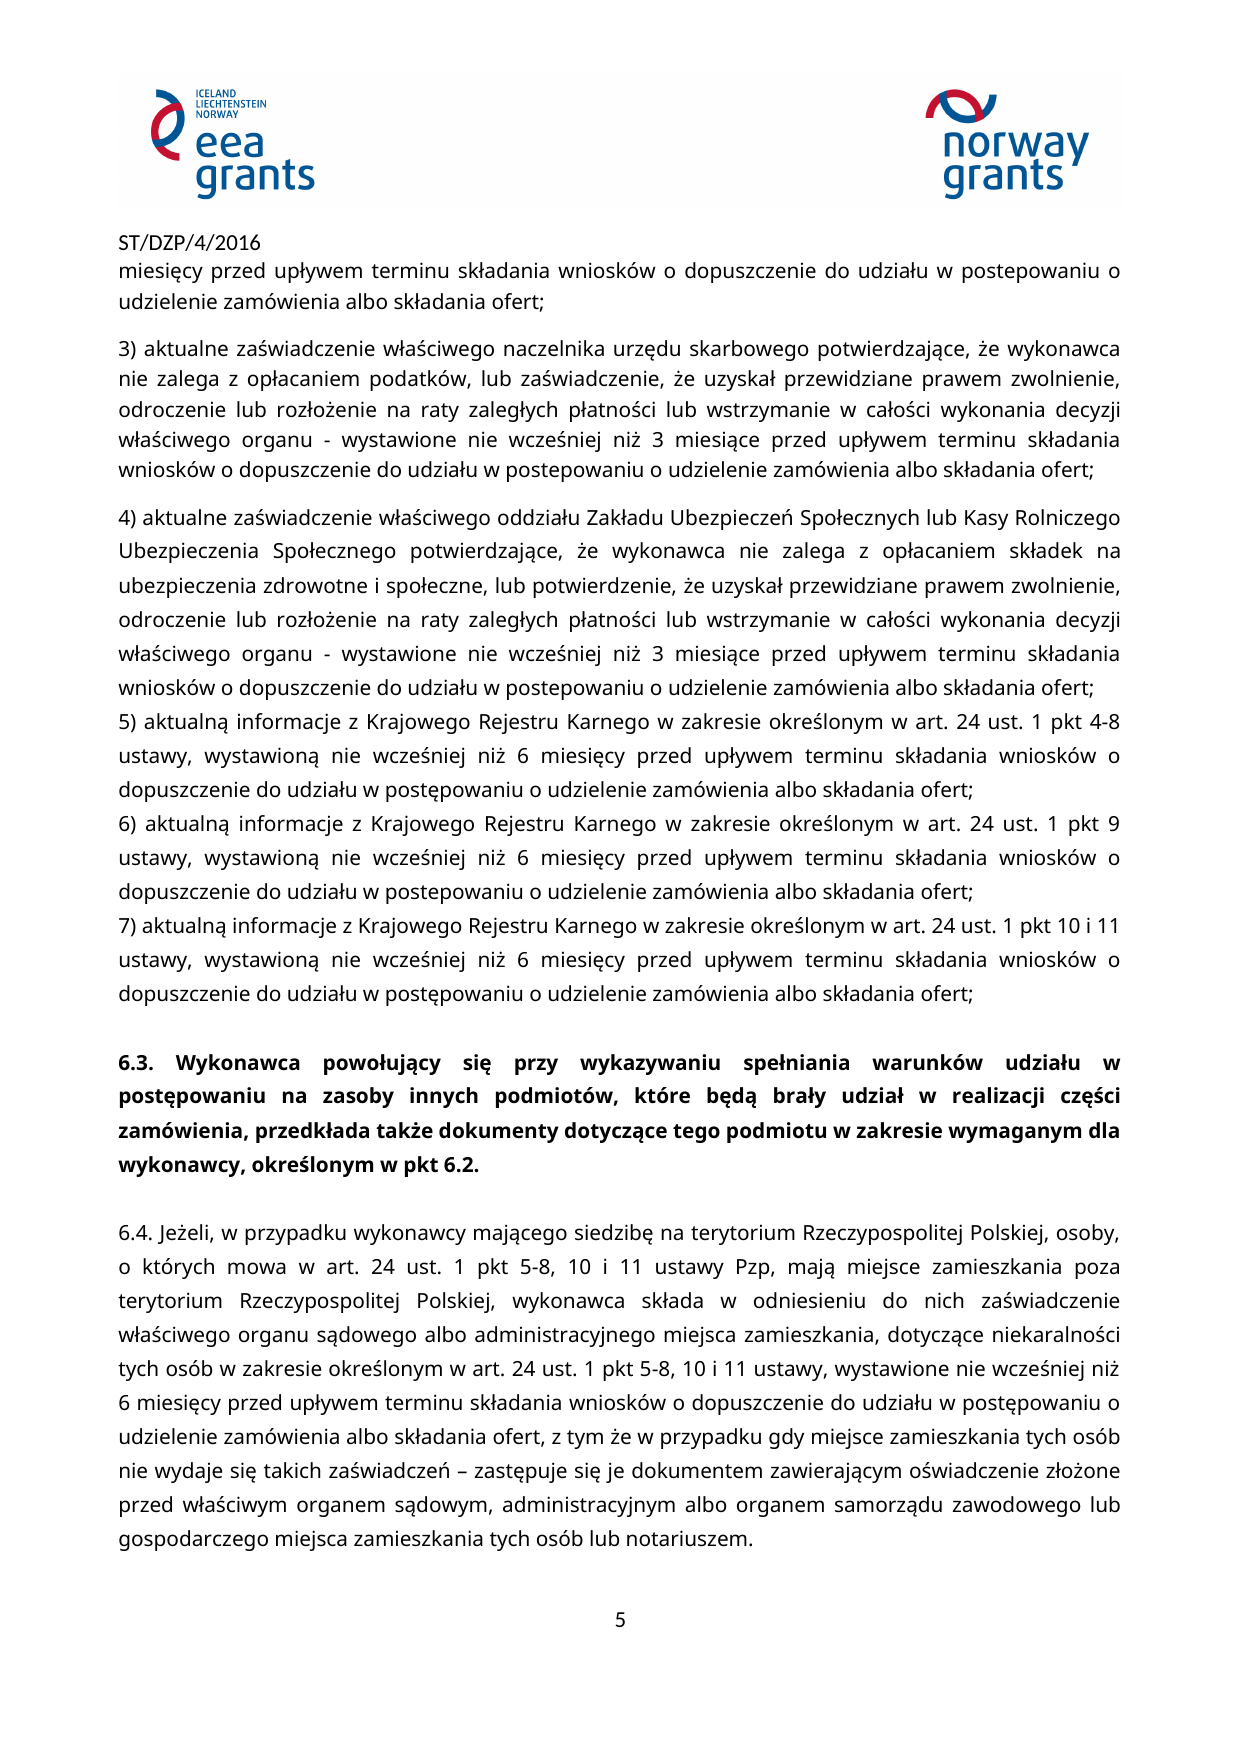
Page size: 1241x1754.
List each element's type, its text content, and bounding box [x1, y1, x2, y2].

text 5) aktualną informacje z Krajowego Rejestru Karnego w zakresie określonym w art. 24 ust. 1 pkt 4-8 ustawy, wystawioną nie wcześniej niż 6 miesięcy przed upływem terminu składania wniosków o dopuszczenie do udziału w postępowaniu o udzielenie zamówienia albo składania ofert; [118, 707, 1122, 803]
text 4) aktualne zaświadczenie właściwego oddziału Zakładu Ubezpieczeń Społecznych lub Kasy Rolniczego Ubezpieczenia Społecznego potwierdzające, że wykonawca nie zalega z opłacaniem składek na ubezpieczenia zdrowotne i społeczne, lub potwierdzenie, że uzyskał przewidziane prawem zwolnienie, odroczenie lub rozłożenie na raty zaległych płatności lub wstrzymanie w całości wykonania decyzji właściwego organu - wystawione nie wcześniej niż 3 miesiące przed upływem terminu składania wniosków o dopuszczenie do udziału w postepowaniu o udzielenie zamówienia albo składania ofert; [118, 503, 1122, 701]
text 7) aktualną informacje z Krajowego Rejestru Karnego w zakresie określonym w art. 24 ust. 1 pkt 10 i 11 ustawy, wystawioną nie wcześniej niż 6 miesięcy przed upływem terminu składania wniosków o dopuszczenie do udziału w postępowaniu o udzielenie zamówienia albo składania ofert; [118, 911, 1122, 1008]
text miesięcy przed upływem terminu składania wniosków o dopuszczenie do udziału w postepowaniu o udzielenie zamówienia albo składania ofert; [118, 256, 1122, 315]
text 6.3. Wykonawca powołujący się przy wykazywaniu spełniania warunków udziału w postępowaniu na zasoby innych podmiotów, które będą brały udział w realizacji części zamówienia, przedkłada także dokumenty dotyczące tego podmiotu w zakresie wymaganym dla wykonawcy, określonym w pkt 6.2. [118, 1048, 1122, 1178]
text 6) aktualną informacje z Krajowego Rejestru Karnego w zakresie określonym w art. 24 ust. 1 pkt 9 ustawy, wystawioną nie wcześniej niż 6 miesięcy przed upływem terminu składania wniosków o dopuszczenie do udziału w postepowaniu o udzielenie zamówienia albo składania ofert; [118, 809, 1122, 906]
text 3) aktualne zaświadczenie właściwego naczelnika urzędu skarbowego potwierdzające, że wykonawca nie zalega z opłacaniem podatków, lub zaświadczenie, że uzyskał przewidziane prawem zwolnienie, odroczenie lub rozłożenie na raty zaległych płatności lub wstrzymanie w całości wykonania decyzji właściwego organu - wystawione nie wcześniej niż 3 miesiące przed upływem terminu składania wniosków o dopuszczenie do udziału w postepowaniu o udzielenie zamówienia albo składania ofert; [118, 334, 1122, 484]
text 6.4. Jeżeli, w przypadku wykonawcy mającego siedzibę na terytorium Rzeczypospolitej Polskiej, osoby, o których mowa w art. 24 ust. 1 pkt 5-8, 10 i 11 ustawy Pzp, mają miejsce zamieszkania poza terytorium Rzeczypospolitej Polskiej, wykonawca składa w odniesieniu do nich zaświadczenie właściwego organu sądowego albo administracyjnego miejsca zamieszkania, dotyczące niekaralności tych osób w zakresie określonym w art. 24 ust. 1 pkt 5-8, 10 i 11 ustawy, wystawione nie wcześniej niż 6 miesięcy przed upływem terminu składania wniosków o dopuszczenie do udziału w postępowaniu o udzielenie zamówienia albo składania ofert, z tym że w przypadku gdy miejsce zamieszkania tych osób nie wydaje się takich zaświadczeń – zastępuje się je dokumentem zawierającym oświadczenie złożone przed właściwym organem sądowym, administracyjnym albo organem samorządu zawodowego lub gospodarczego miejsca zamieszkania tych osób lub notariuszem. [118, 1218, 1122, 1553]
